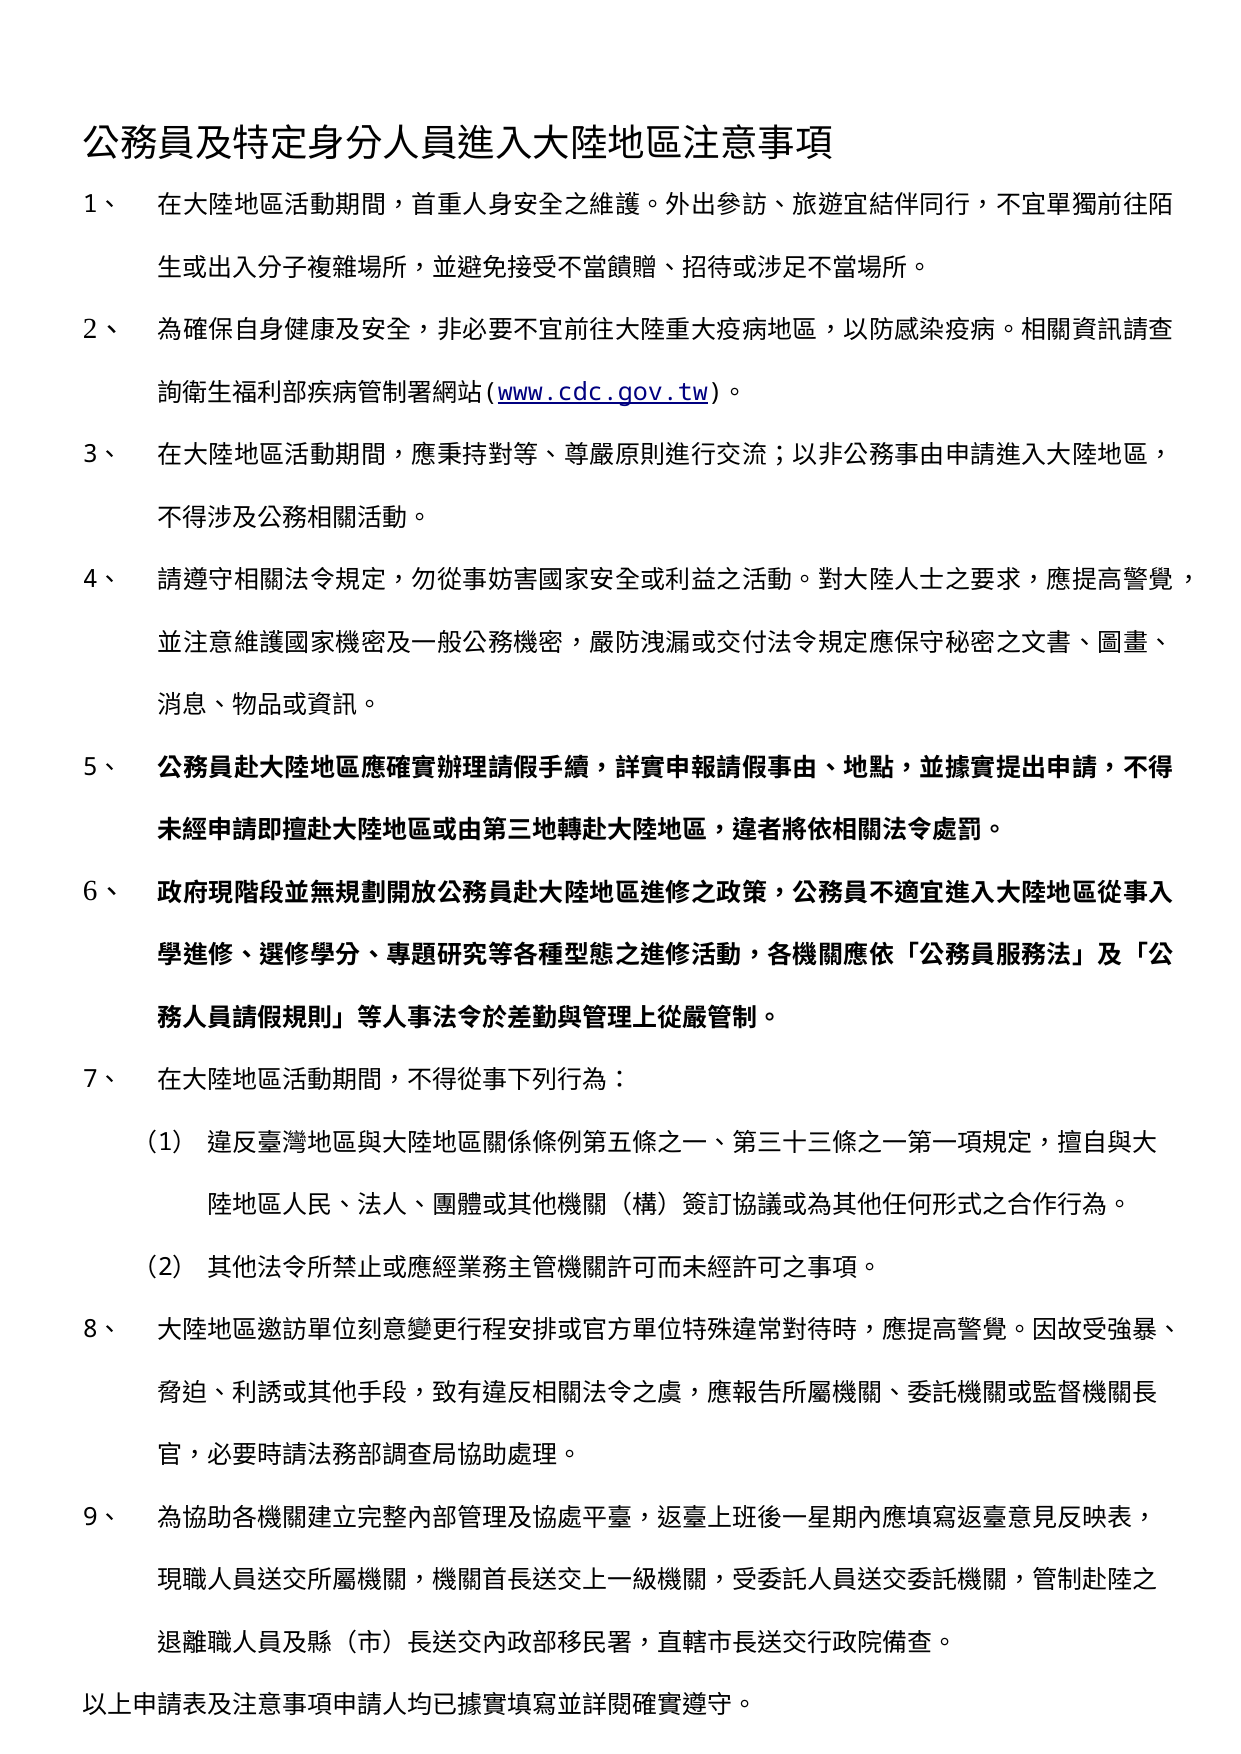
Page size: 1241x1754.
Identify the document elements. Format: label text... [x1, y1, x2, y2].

list 為協助各機關建立完整內部管理及協處平臺，返臺上班後一星期內應填寫返臺意見反映表，現職人員送交所屬機關，機關首長送交上一級機關，受委託人員送交委託機關，管制赴陸之退離職人員及縣（市）長送交內政部移民署，直轄市長送交行政院備查。 [83, 1473, 1177, 1661]
list 為確保自身健康及安全，非必要不宜前往大陸重大疫病地區，以防感染疫病。相關資訊請查詢衛生福利部疾病管制署網站(www.cdc.gov.tw)。 [83, 286, 1177, 411]
text 以上申請表及注意事項申請人均已據實填寫並詳閱確實遵守。 [83, 1661, 1192, 1723]
list 在大陸地區活動期間，應秉持對等、尊嚴原則進行交流；以非公務事由申請進入大陸地區，不得涉及公務相關活動。 [83, 411, 1177, 536]
list 請遵守相關法令規定，勿從事妨害國家安全或利益之活動。對大陸人士之要求，應提高警覺，並注意維護國家機密及一般公務機密，嚴防洩漏或交付法令規定應保守秘密之文書、圖畫、消息、物品或資訊。 [83, 536, 1177, 723]
list 大陸地區邀訪單位刻意變更行程安排或官方單位特殊違常對待時，應提高警覺。因故受強暴、脅迫、利誘或其他手段，致有違反相關法令之虞，應報告所屬機關、委託機關或監督機關長官，必要時請法務部調查局協助處理。 [83, 1286, 1177, 1473]
list 公務員赴大陸地區應確實辦理請假手續，詳實申報請假事由、地點，並據實提出申請，不得未經申請即擅赴大陸地區或由第三地轉赴大陸地區，違者將依相關法令處罰。 [83, 723, 1177, 848]
list 違反臺灣地區與大陸地區關係條例第五條之一、第三十三條之一第一項規定，擅自與大陸地區人民、法人、團體或其他機關（構）簽訂協議或為其他任何形式之合作行為。 [133, 1098, 1177, 1223]
list 在大陸地區活動期間，不得從事下列行為： [83, 1036, 1177, 1098]
text 公務員及特定身分人員進入大陸地區注意事項 [83, 98, 1200, 161]
list 政府現階段並無規劃開放公務員赴大陸地區進修之政策，公務員不適宜進入大陸地區從事入學進修、選修學分、專題研究等各種型態之進修活動，各機關應依「公務員服務法」及「公務人員請假規則」等人事法令於差勤與管理上從嚴管制。 [83, 848, 1177, 1036]
list 在大陸地區活動期間，首重人身安全之維護。外出參訪、旅遊宜結伴同行，不宜單獨前往陌生或出入分子複雜場所，並避免接受不當饋贈、招待或涉足不當場所。 [83, 161, 1177, 286]
list 其他法令所禁止或應經業務主管機關許可而未經許可之事項。 [133, 1223, 1177, 1286]
